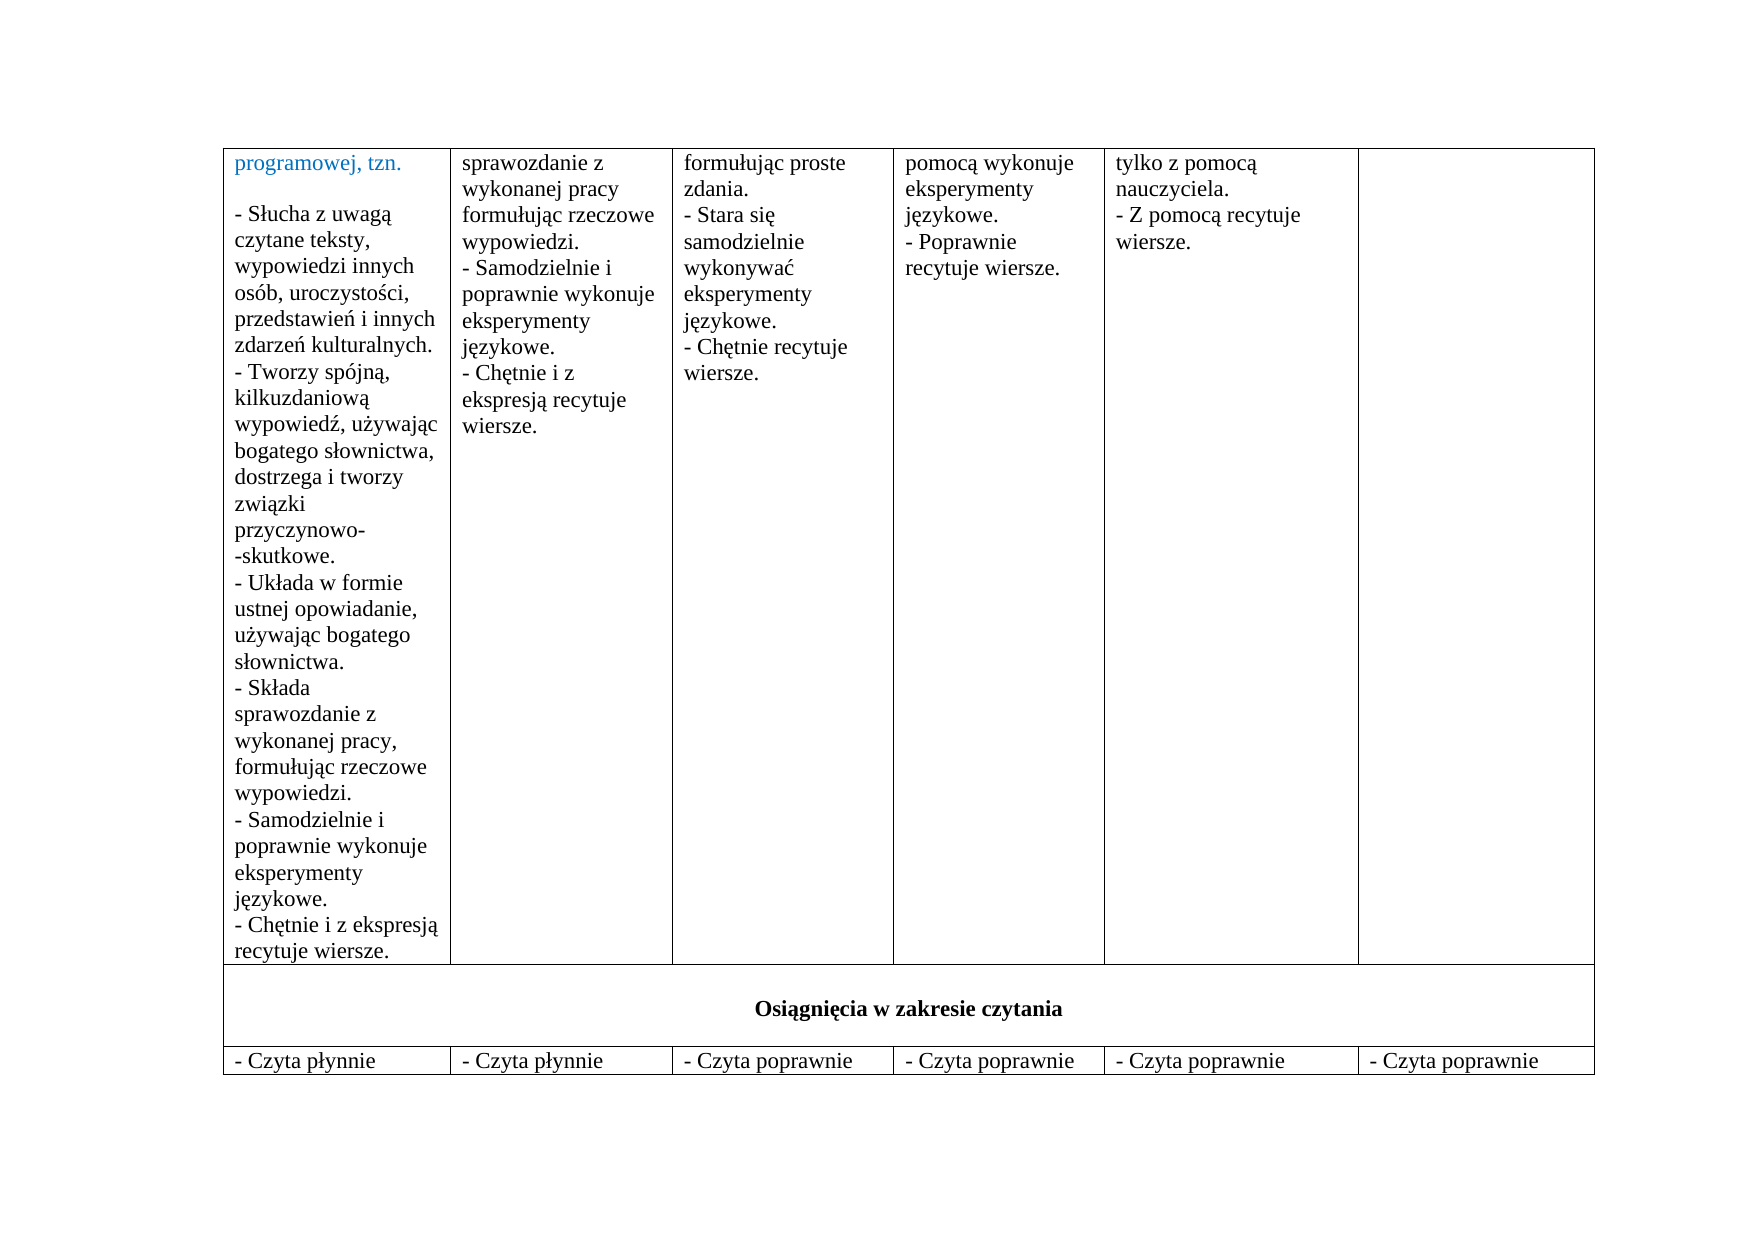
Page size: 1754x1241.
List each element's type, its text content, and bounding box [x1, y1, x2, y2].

table_cell formułując proste zdania. - Stara się samodzielnie wykonywać eksperymenty językowe. - Chętnie recytuje wiersze. [673, 149, 893, 964]
table_cell [1359, 149, 1594, 964]
table_cell - Czyta poprawnie [673, 1047, 893, 1074]
table_cell - Czyta poprawnie [894, 1047, 1104, 1074]
table_cell programowej, tzn. - Słucha z uwagą czytane teksty, wypowiedzi innych osób, uroczystości, przedstawień i innych zdarzeń kulturalnych. - Tworzy spójną, kilkuzdaniową wypowiedź, używając bogatego słownictwa, dostrzega i tworzy związki przyczynowo- -skutkowe. - Układa w formie ustnej opowiadanie, używając bogatego słownictwa. - Składa sprawozdanie z wykonanej pracy, formułując rzeczowe wypowiedzi. - Samodzielnie i poprawnie wykonuje eksperymenty językowe. - Chętnie i z ekspresją recytuje wiersze. [224, 149, 450, 964]
table_cell sprawozdanie z wykonanej pracy formułując rzeczowe wypowiedzi. - Samodzielnie i poprawnie wykonuje eksperymenty językowe. - Chętnie i z ekspresją recytuje wiersze. [451, 149, 672, 964]
table_cell - Czyta płynnie [224, 1047, 450, 1074]
table_cell Osiągnięcia w zakresie czytania [224, 965, 1594, 1046]
table_cell pomocą wykonuje eksperymenty językowe. - Poprawnie recytuje wiersze. [894, 149, 1104, 964]
table_cell - Czyta poprawnie [1359, 1047, 1594, 1074]
table_cell - Czyta poprawnie [1105, 1047, 1358, 1074]
table_cell tylko z pomocą nauczyciela. - Z pomocą recytuje wiersze. [1105, 149, 1358, 964]
table_cell - Czyta płynnie [451, 1047, 672, 1074]
